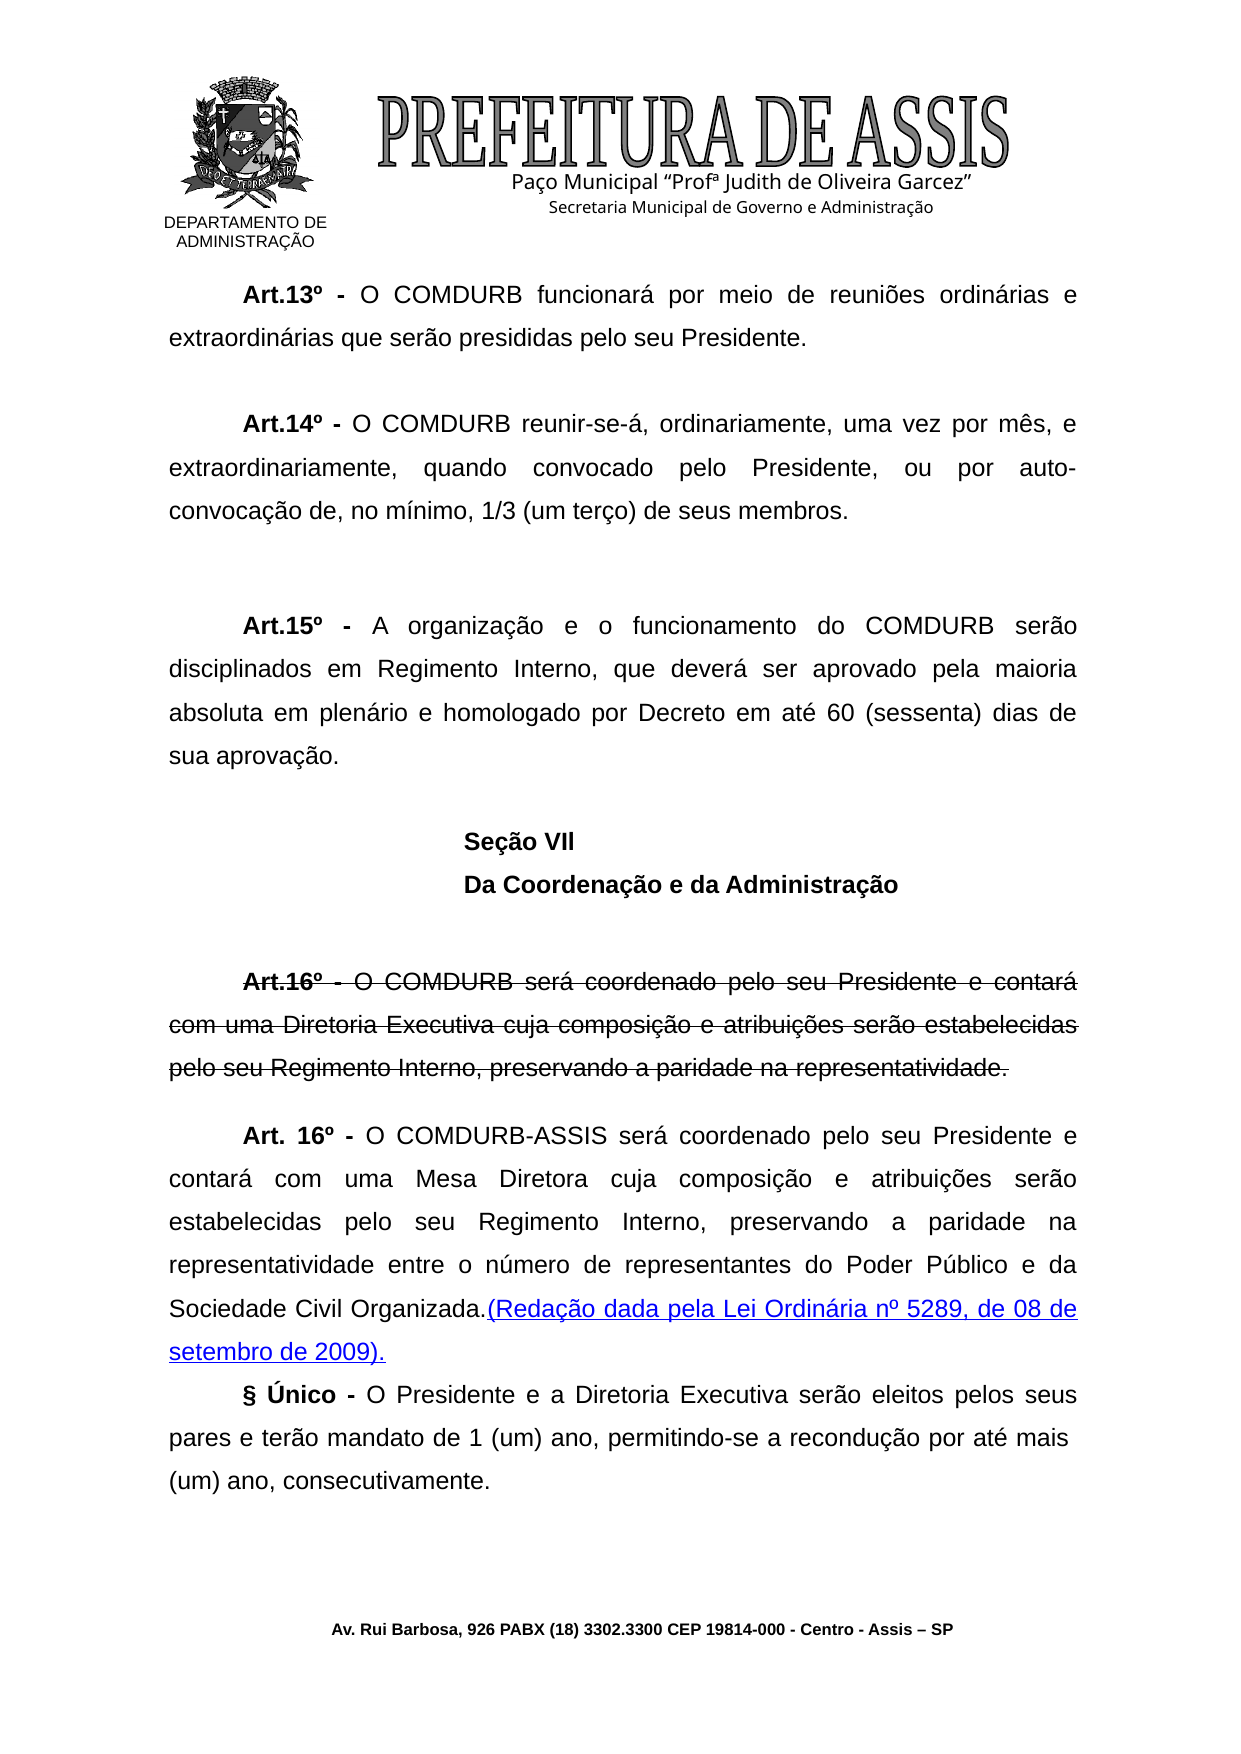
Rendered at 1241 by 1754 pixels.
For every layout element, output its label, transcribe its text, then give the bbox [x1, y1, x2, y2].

text Seção VIl [169, 827, 1078, 856]
text Art.13º - O COMDURB funcionará por meio de reuniões ordinárias e extraordinárias que serão presididas pelo seu Presidente. [169, 280, 1078, 352]
text Art.16º - O COMDURB será coordenado pelo seu Presidente e contará com uma Diretoria Executiva cuja composição e atribuições serão estabelecidas pelo seu Regimento Interno, preservando a paridade na representatividade. [169, 1027, 1078, 1082]
text Art.16º - O COMDURB será coordenado pelo seu Presidente e contará com uma Diretoria Executiva cuja composição e atribuições serão estabelecidas pelo seu Regimento Interno, preservando a paridade na representatividade. [169, 967, 1078, 1026]
text Art.15º - A organização e o funcionamento do COMDURB serão disciplinados em Regimento Interno, que deverá ser aprovado pela maioria absoluta em plenário e homologado por Decreto em até 60 (sessenta) dias de sua aprovação. [169, 611, 1078, 769]
text Art. 16º - O COMDURB-ASSIS será coordenado pelo seu Presidente e contará com uma Mesa Diretora cuja composição e atribuições serão estabelecidas pelo seu Regimento Interno, preservando a paridade na representatividade entre o número de representantes do Poder Público e da Sociedade Civil Organizada.(Redação dada pela Lei Ordinária nº 5289, de 08 de setembro de 2009). § Único - O Presidente e a Diretoria Executiva serão eleitos pelos seus pares e terão mandato de 1 (um) ano, permitindo-se a recondução por até mais (um) ano, consecutivamente. [169, 1121, 1078, 1495]
text Da Coordenação e da Administração [169, 870, 1078, 899]
text Art.14º - O COMDURB reunir-se-á, ordinariamente, uma vez por mês, e extraordinariamente, quando convocado pelo Presidente, ou por auto-convocação de, no mínimo, 1/3 (um terço) de seus membros. [169, 409, 1078, 524]
